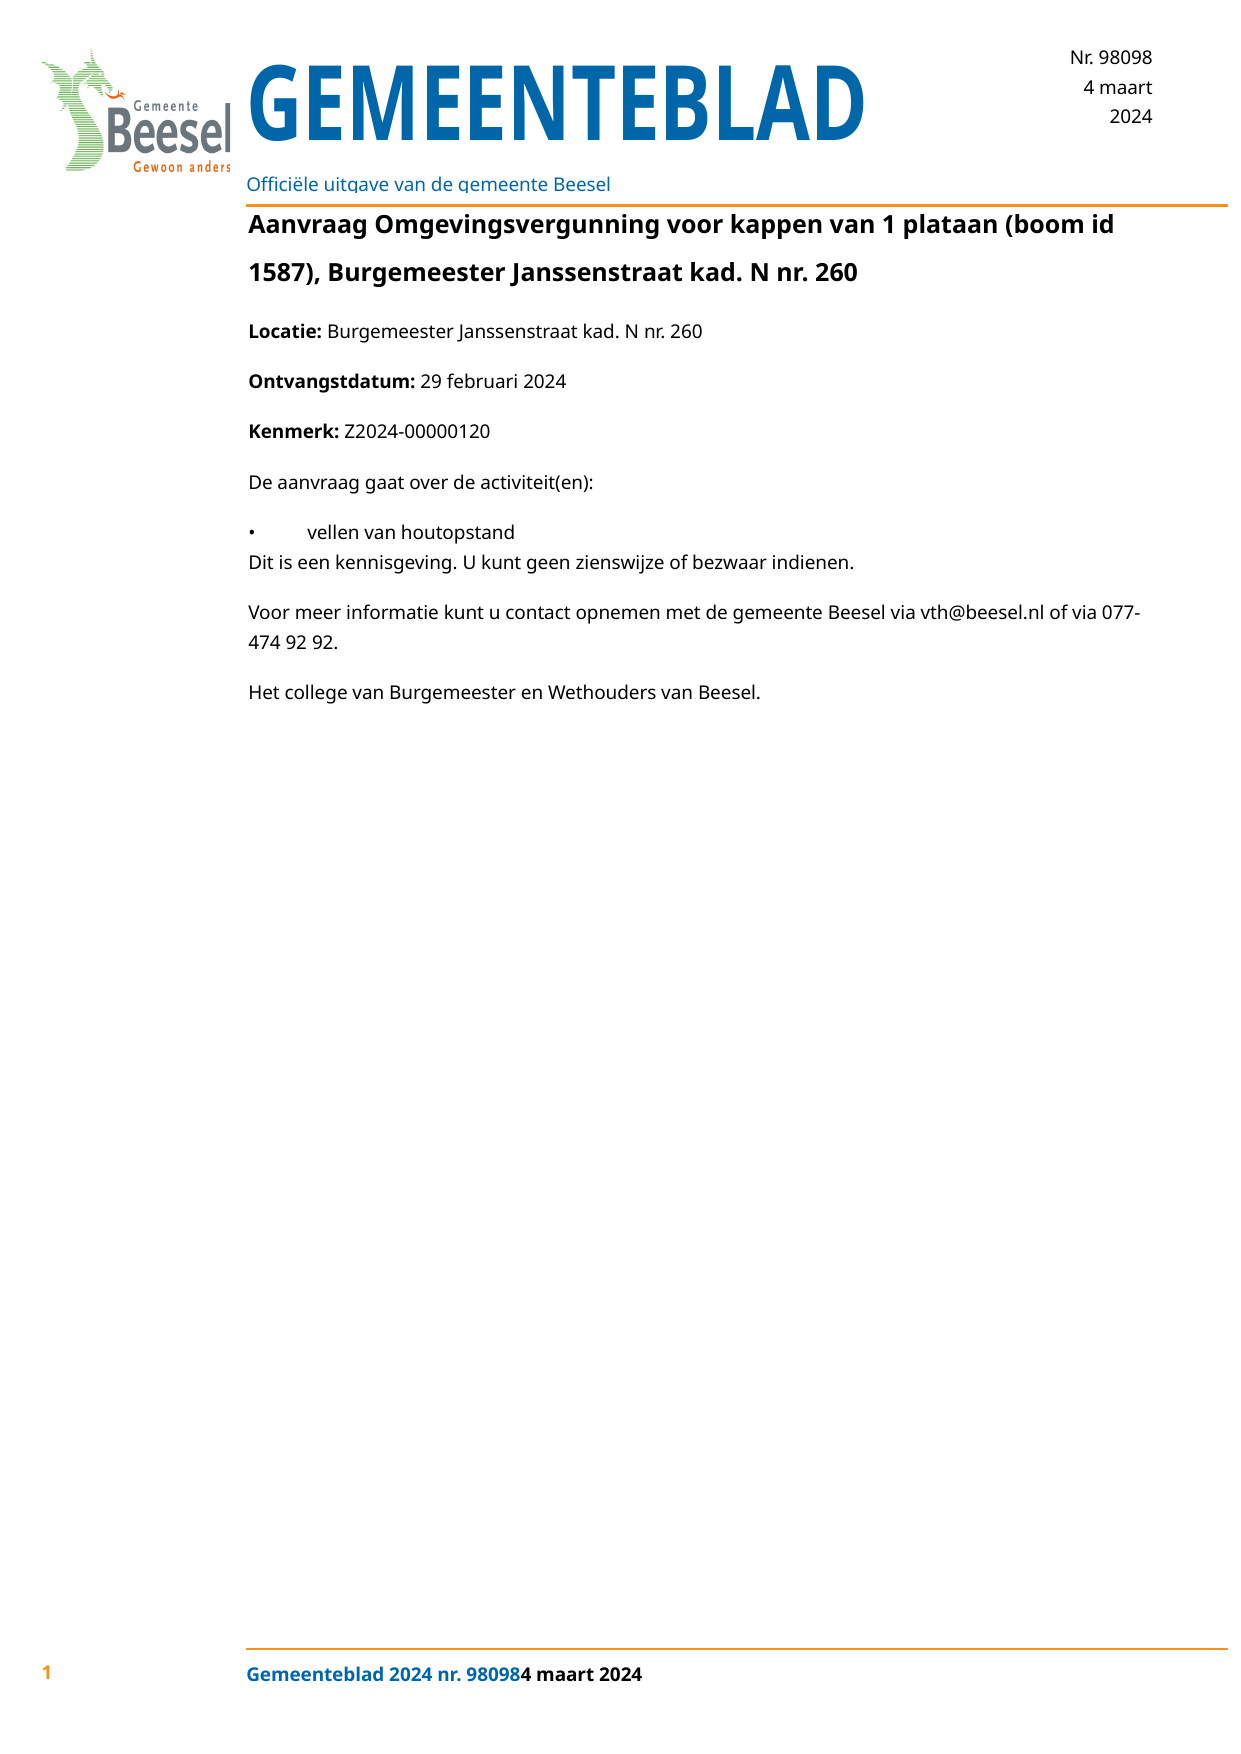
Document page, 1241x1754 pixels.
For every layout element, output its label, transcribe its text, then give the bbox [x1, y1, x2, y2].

text Kenmerk: Z2024-00000120 [248, 419, 1152, 444]
text Aanvraag Omgevingsvergunning voor kappen van 1 plataan (boom id 1587), Burgemeester Janssenstraat kad. N nr. 260 [248, 207, 1152, 288]
picture [41, 47, 231, 172]
text Dit is een kennisgeving. U kunt geen zienswijze of bezwaar indienen. [248, 549, 1152, 575]
text Voor meer informatie kunt u contact opnemen met de gemeente Beesel via vth@beesel.nl of via 077-474 92 92. [248, 599, 1152, 655]
text Het college van Burgemeester en Wethouders van Beesel. [248, 679, 1152, 705]
text Ontvangstdatum: 29 februari 2024 [248, 368, 1152, 394]
text Locatie: Burgemeester Janssenstraat kad. N nr. 260 [248, 318, 1152, 344]
list vellen van houtopstand [248, 519, 1152, 545]
text De aanvraag gaat over de activiteit(en): [248, 469, 1152, 495]
